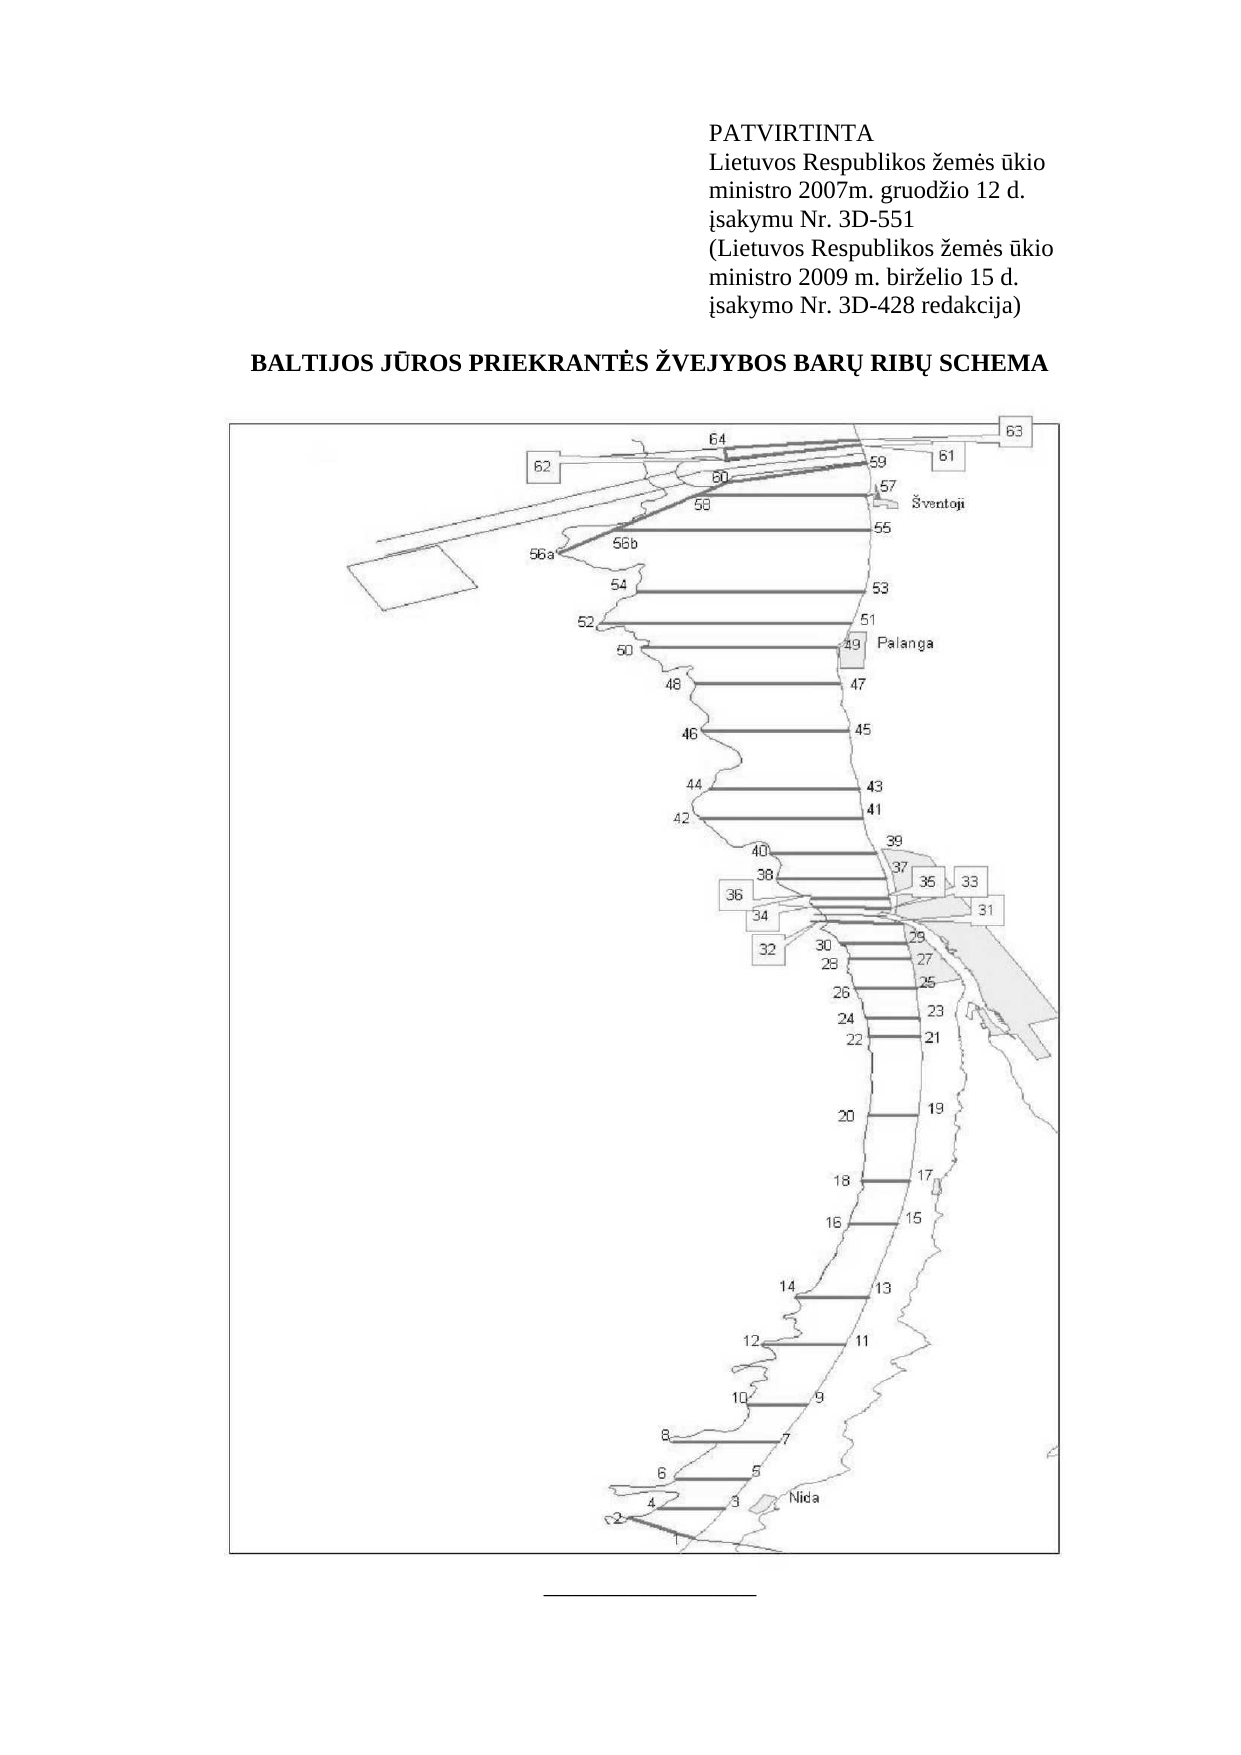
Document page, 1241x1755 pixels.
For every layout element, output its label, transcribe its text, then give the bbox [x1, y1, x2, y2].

text įsakymo Nr. 3D-428 redakcija) [177, 291, 1122, 319]
text BALTIJOS JŪROS PRIEKRANTĖS ŽVEJYBOS BARŲ RIBŲ SCHEMA [177, 348, 1122, 377]
text PATVIRTINTA [177, 118, 1122, 147]
text ministro 2009 m. birželio 15 d. [177, 262, 1122, 291]
text Lietuvos Respublikos žemės ūkio [177, 147, 1122, 176]
text (Lietuvos Respublikos žemės ūkio [177, 233, 1122, 262]
text įsakymu Nr. 3D-551 [177, 204, 1122, 233]
text ministro 2007m. gruodžio 12 d. [177, 176, 1122, 204]
text _________________ [177, 1570, 1122, 1598]
